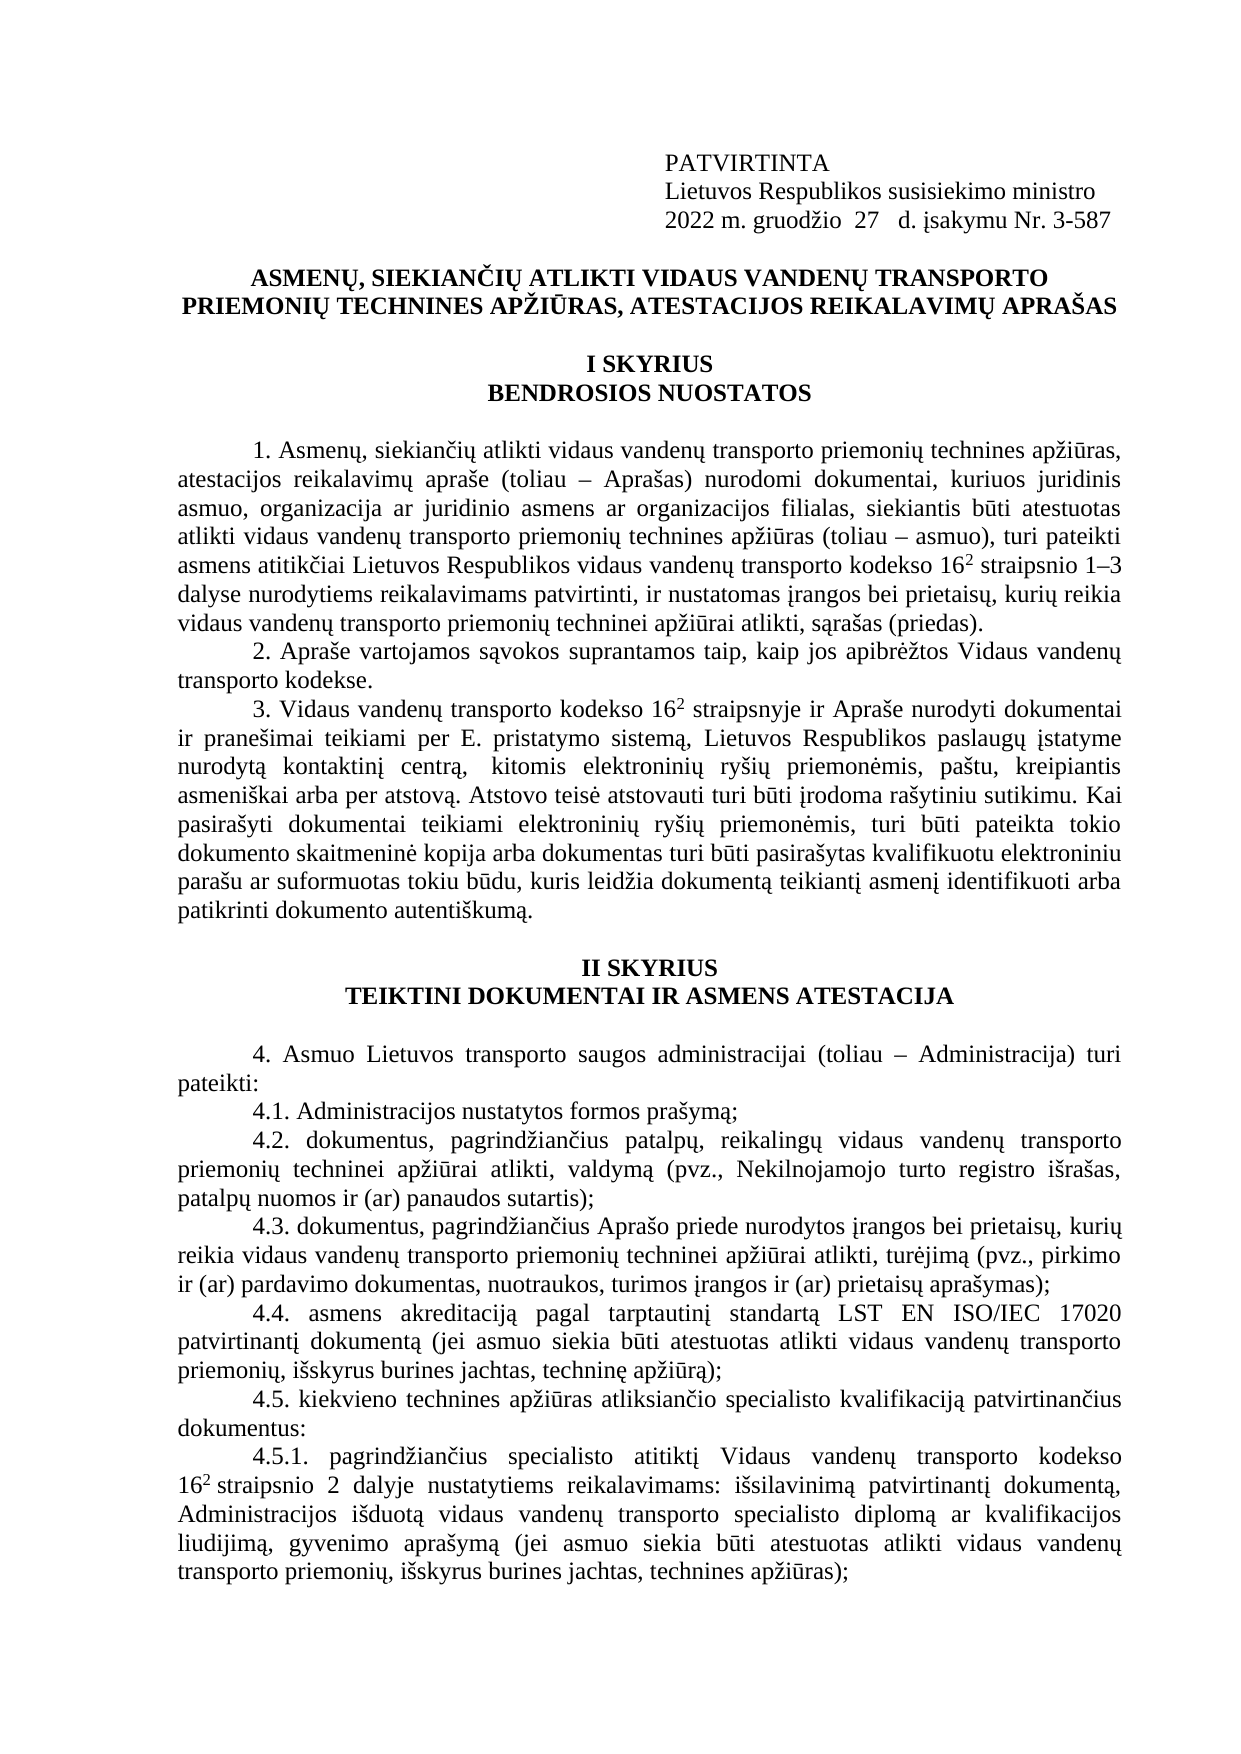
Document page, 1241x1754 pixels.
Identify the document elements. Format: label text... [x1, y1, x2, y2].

text Lietuvos Respublikos susisiekimo ministro [650, 176, 1122, 205]
text 4.5.1. pagrindžiančius specialisto atitiktį Vidaus vandenų transporto kodekso 162 straipsnio 2 dalyje nustatytiems reikalavimams: išsilavinimą patvirtinantį dokumentą, Administracijos išduotą vidaus vandenų transporto specialisto diplomą ar kvalifikacijos liudijimą, gyvenimo aprašymą (jei asmuo siekia būti atestuotas atlikti vidaus vandenų transporto priemonių, išskyrus burines jachtas, technines apžiūras); [177, 1441, 1122, 1585]
text I SKYRIUS [177, 349, 1122, 378]
text 2. Apraše vartojamos sąvokos suprantamos taip, kaip jos apibrėžtos Vidaus vandenų transporto kodekse. [177, 636, 1122, 694]
text 4.3. dokumentus, pagrindžiančius Aprašo priede nurodytos įrangos bei prietaisų, kurių reikia vidaus vandenų transporto priemonių techninei apžiūrai atlikti, turėjimą (pvz., pirkimo ir (ar) pardavimo dokumentas, nuotraukos, turimos įrangos ir (ar) prietaisų aprašymas); [177, 1211, 1122, 1298]
text 4.1. Administracijos nustatytos formos prašymą; [177, 1096, 1122, 1125]
text BENDROSIOS NUOSTATOS [177, 378, 1122, 406]
text 1. Asmenų, siekiančių atlikti vidaus vandenų transporto priemonių technines apžiūras, atestacijos reikalavimų apraše (toliau – Aprašas) nurodomi dokumentai, kuriuos juridinis asmuo, organizacija ar juridinio asmens ar organizacijos filialas, siekiantis būti atestuotas atlikti vidaus vandenų transporto priemonių technines apžiūras (toliau – asmuo), turi pateikti asmens atitikčiai Lietuvos Respublikos vidaus vandenų transporto kodekso 162 straipsnio 1–3 dalyse nurodytiems reikalavimams patvirtinti, ir nustatomas įrangos bei prietaisų, kurių reikia vidaus vandenų transporto priemonių techninei apžiūrai atlikti, sąrašas (priedas). [177, 435, 1122, 636]
text 4.2. dokumentus, pagrindžiančius patalpų, reikalingų vidaus vandenų transporto priemonių techninei apžiūrai atlikti, valdymą (pvz., Nekilnojamojo turto registro išrašas, patalpų nuomos ir (ar) panaudos sutartis); [177, 1125, 1122, 1211]
text 2022 m. gruodžio 27 d. įsakymu Nr. 3-587 [650, 205, 1122, 234]
text ASMENŲ, SIEKIANČIŲ ATLIKTI VIDAUS VANDENŲ TRANSPORTO PRIEMONIŲ TECHNINES APŽIŪRAS, ATESTACIJOS REIKALAVIMŲ APRAŠAS [177, 263, 1122, 320]
text 4. Asmuo Lietuvos transporto saugos administracijai (toliau – Administracija) turi pateikti: [177, 1039, 1122, 1096]
text 4.5. kiekvieno technines apžiūras atliksiančio specialisto kvalifikaciją patvirtinančius dokumentus: [177, 1384, 1122, 1441]
text II SKYRIUS [177, 953, 1122, 981]
text PATVIRTINTA [574, 148, 1122, 176]
text TEIKTINI DOKUMENTAI IR ASMENS ATESTACIJA [177, 981, 1122, 1010]
text 4.4. asmens akreditaciją pagal tarptautinį standartą LST EN ISO/IEC 17020 patvirtinantį dokumentą (jei asmuo siekia būti atestuotas atlikti vidaus vandenų transporto priemonių, išskyrus burines jachtas, techninę apžiūrą); [177, 1298, 1122, 1384]
text 3. Vidaus vandenų transporto kodekso 162 straipsnyje ir Apraše nurodyti dokumentai ir pranešimai teikiami per E. pristatymo sistemą, Lietuvos Respublikos paslaugų įstatyme nurodytą kontaktinį centrą, kitomis elektroninių ryšių priemonėmis, paštu, kreipiantis asmeniškai arba per atstovą. Atstovo teisė atstovauti turi būti įrodoma rašytiniu sutikimu. Kai pasirašyti dokumentai teikiami elektroninių ryšių priemonėmis, turi būti pateikta tokio dokumento skaitmeninė kopija arba dokumentas turi būti pasirašytas kvalifikuotu elektroniniu parašu ar suformuotas tokiu būdu, kuris leidžia dokumentą teikiantį asmenį identifikuoti arba patikrinti dokumento autentiškumą. [177, 694, 1122, 924]
